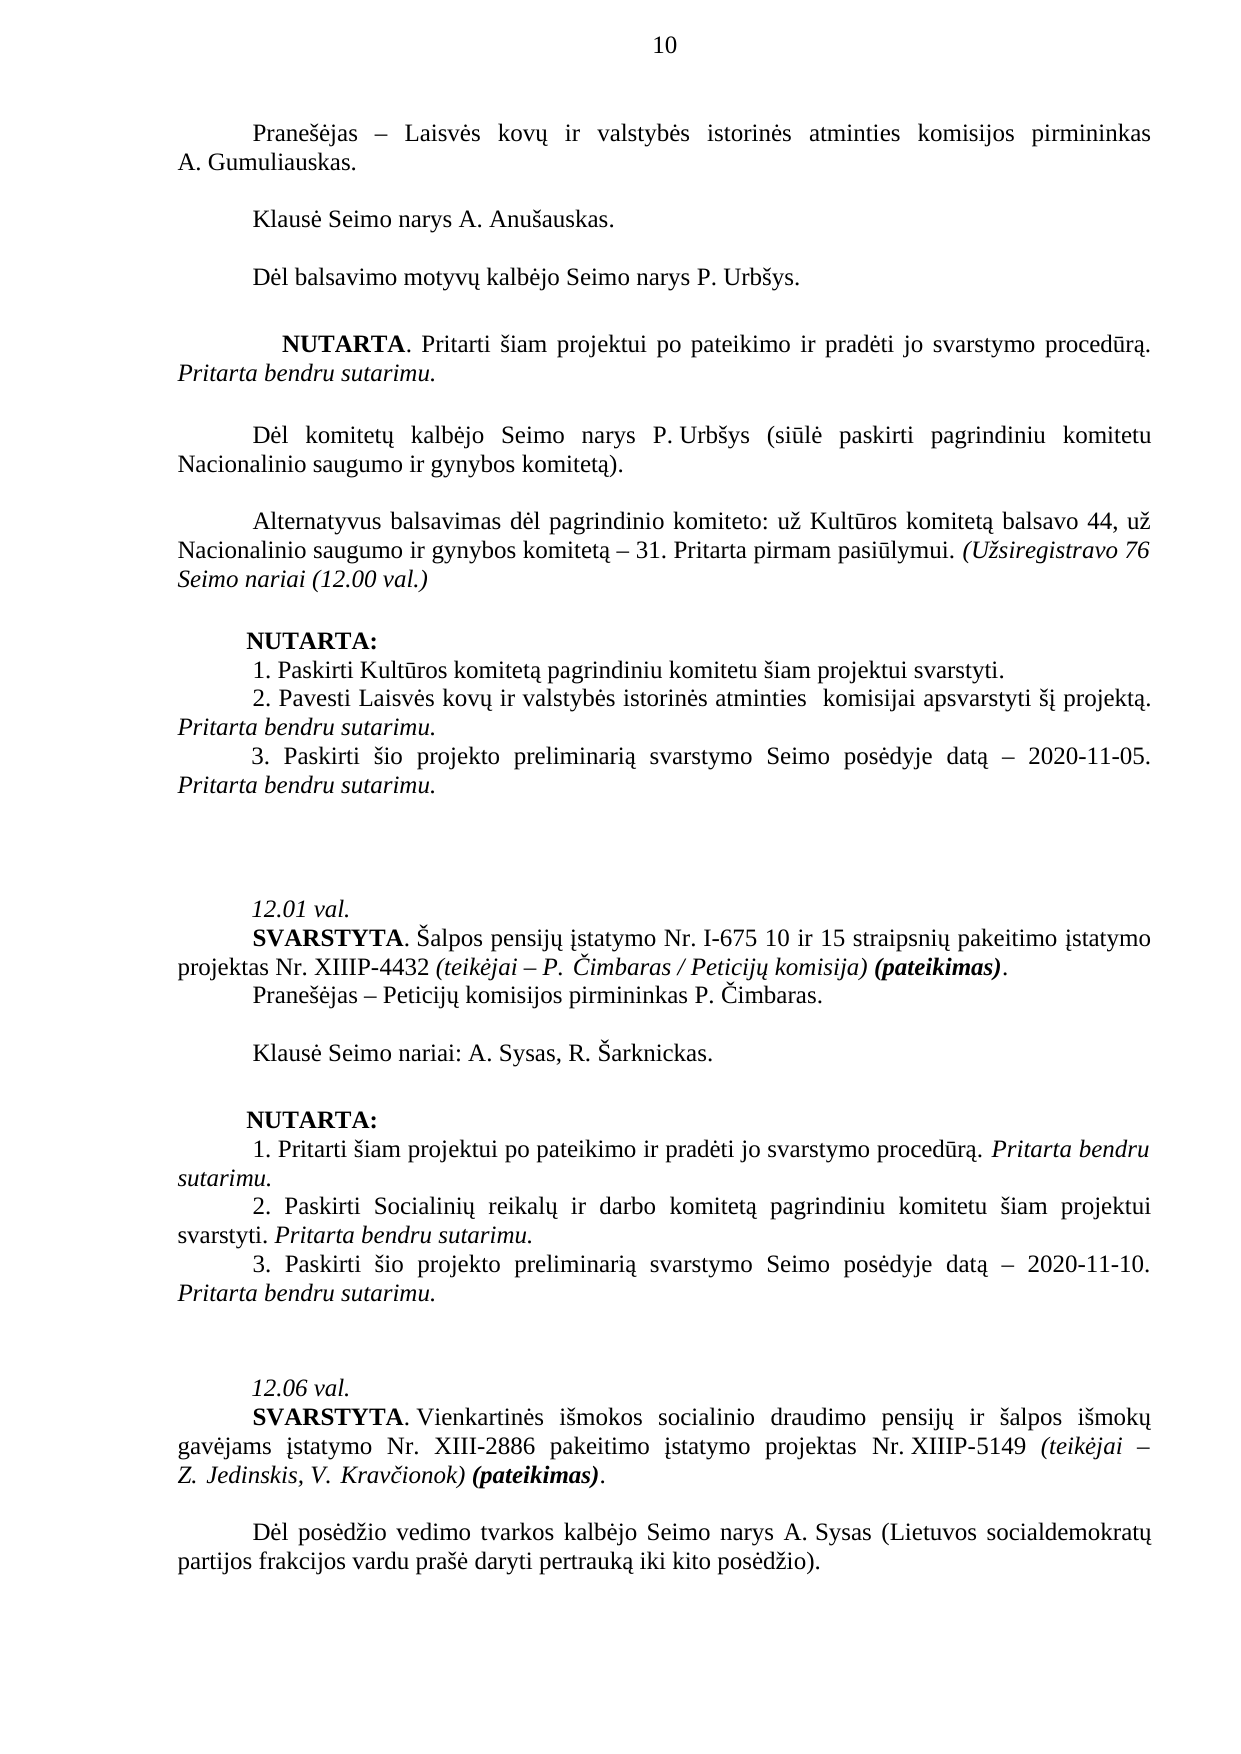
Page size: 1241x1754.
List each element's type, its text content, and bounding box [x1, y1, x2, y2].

text Dėl posėdžio vedimo tvarkos kalbėjo Seimo narys A. Sysas (Lietuvos socialdemokratų partijos frakcijos vardu prašė daryti pertrauką iki kito posėdžio). [177, 1517, 1152, 1575]
text Pranešėjas – Peticijų komisijos pirmininkas P. Čimbaras. [177, 981, 1152, 1009]
text 2. Pavesti Laisvės kovų ir valstybės istorinės atminties komisijai apsvarstyti šį projektą. Pritarta bendru sutarimu. [177, 683, 1152, 741]
text 3. Paskirti šio projekto preliminarią svarstymo Seimo posėdyje datą – 2020-11-05. Pritarta bendru sutarimu. [177, 741, 1152, 798]
text SVARSTYTA. Šalpos pensijų įstatymo Nr. I-675 10 ir 15 straipsnių pakeitimo įstatymo projektas Nr. XIIIP-4432 (teikėjai – P. Čimbaras / Peticijų komisija) (pateikimas). [177, 923, 1152, 981]
text NUTARTA: [177, 1105, 1152, 1134]
text Klausė Seimo narys A. Anušauskas. [177, 204, 1152, 233]
text Dėl komitetų kalbėjo Seimo narys P. Urbšys (siūlė paskirti pagrindiniu komitetu Nacionalinio saugumo ir gynybos komitetą). [177, 420, 1152, 477]
text 1. Paskirti Kultūros komitetą pagrindiniu komitetu šiam projektui svarstyti. [177, 655, 1152, 683]
text NUTARTA: [177, 626, 1152, 655]
text 2. Paskirti Socialinių reikalų ir darbo komitetą pagrindiniu komitetu šiam projektui svarstyti. Pritarta bendru sutarimu. [177, 1191, 1152, 1249]
text Klausė Seimo nariai: A. Sysas, R. Šarknickas. [177, 1038, 1152, 1067]
text 3. Paskirti šio projekto preliminarią svarstymo Seimo posėdyje datą – 2020-11-10. Pritarta bendru sutarimu. [177, 1249, 1152, 1306]
text SVARSTYTA. Vienkartinės išmokos socialinio draudimo pensijų ir šalpos išmokų gavėjams įstatymo Nr. XIII-2886 pakeitimo įstatymo projektas Nr. XIIIP-5149 (teikėjai – Z. Jedinskis, V. Kravčionok) (pateikimas). [177, 1402, 1152, 1488]
text NUTARTA. Pritarti šiam projektui po pateikimo ir pradėti jo svarstymo procedūrą. Pritarta bendru sutarimu. [177, 329, 1152, 386]
text Dėl balsavimo motyvų kalbėjo Seimo narys P. Urbšys. [177, 262, 1152, 291]
text Alternatyvus balsavimas dėl pagrindinio komiteto: už Kultūros komitetą balsavo 44, už Nacionalinio saugumo ir gynybos komitetą – 31. Pritarta pirmam pasiūlymui. (Užsiregistravo 76 Seimo nariai (12.00 val.) [177, 506, 1152, 592]
text 12.01 val. [177, 894, 1152, 923]
text 12.06 val. [177, 1373, 1152, 1402]
text Pranešėjas – Laisvės kovų ir valstybės istorinės atminties komisijos pirmininkas A. Gumuliauskas. [177, 118, 1152, 176]
text 1. Pritarti šiam projektui po pateikimo ir pradėti jo svarstymo procedūrą. Pritarta bendru sutarimu. [177, 1134, 1152, 1191]
